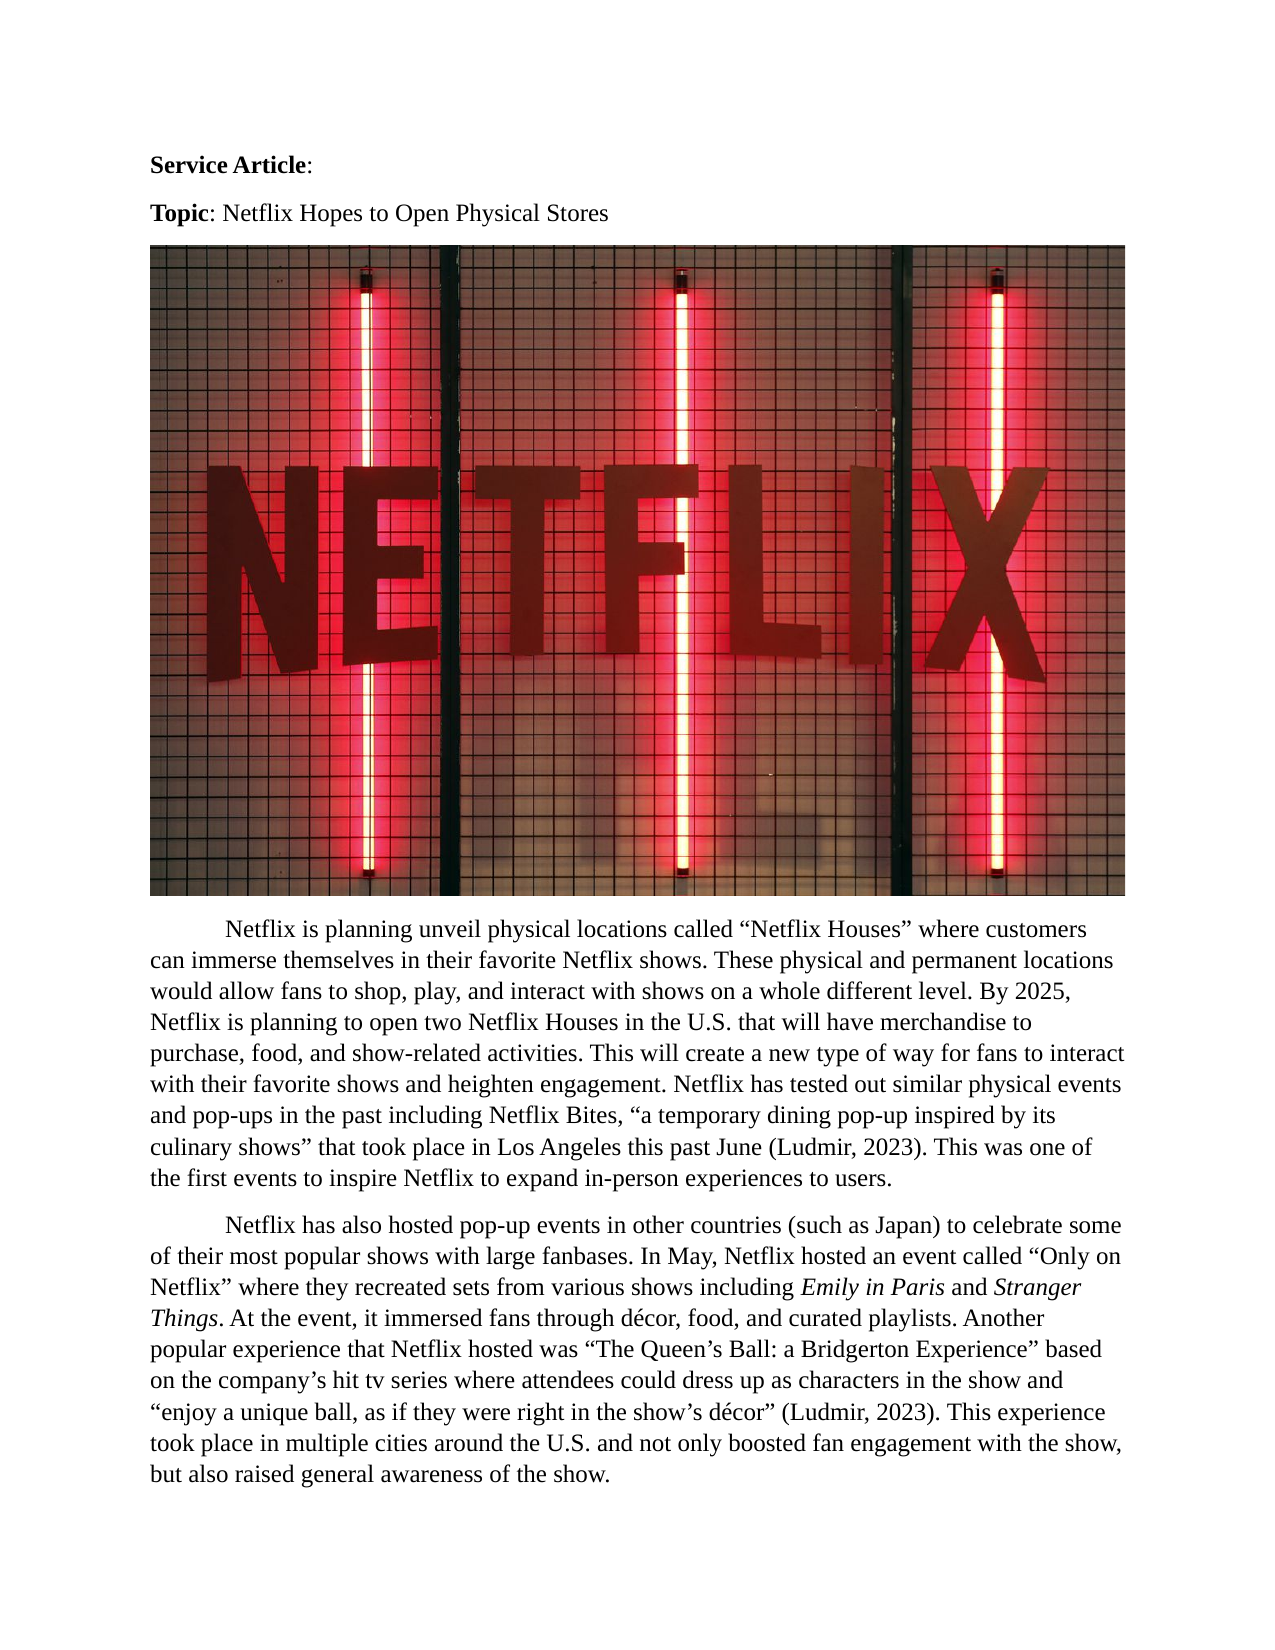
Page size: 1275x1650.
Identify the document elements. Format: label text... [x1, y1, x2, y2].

text Netflix is planning unveil physical locations called “Netflix Houses” where customers can immerse themselves in their favorite Netflix shows. These physical and permanent locations would allow fans to shop, play, and interact with shows on a whole different level. By 2025, Netflix is planning to open two Netflix Houses in the U.S. that will have merchandise to purchase, food, and show-related activities. This will create a new type of way for fans to interact with their favorite shows and heighten engagement. Netflix has tested out similar physical events and pop-ups in the past including Netflix Bites, “a temporary dining pop-up inspired by its culinary shows” that took place in Los Angeles this past June (Ludmir, 2023). This was one of the first events to inspire Netflix to expand in-person experiences to users. [150, 914, 1125, 1191]
text Topic: Netflix Hopes to Open Physical Stores [150, 198, 1125, 226]
text Netflix has also hosted pop-up events in other countries (such as Japan) to celebrate some of their most popular shows with large fanbases. In May, Netflix hosted an event called “Only on Netflix” where they recreated sets from various shows including Emily in Paris and Stranger Things. At the event, it immersed fans through décor, food, and curated playlists. Another popular experience that Netflix hosted was “The Queen’s Ball: a Bridgerton Experience” based on the company’s hit tv series where attendees could dress up as characters in the show and “enjoy a unique ball, as if they were right in the show’s décor” (Ludmir, 2023). This experience took place in multiple cities around the U.S. and not only boosted fan engagement with the show, but also raised general awareness of the show. [150, 1210, 1125, 1487]
picture [150, 245, 1125, 896]
text Service Article: [150, 150, 1125, 179]
